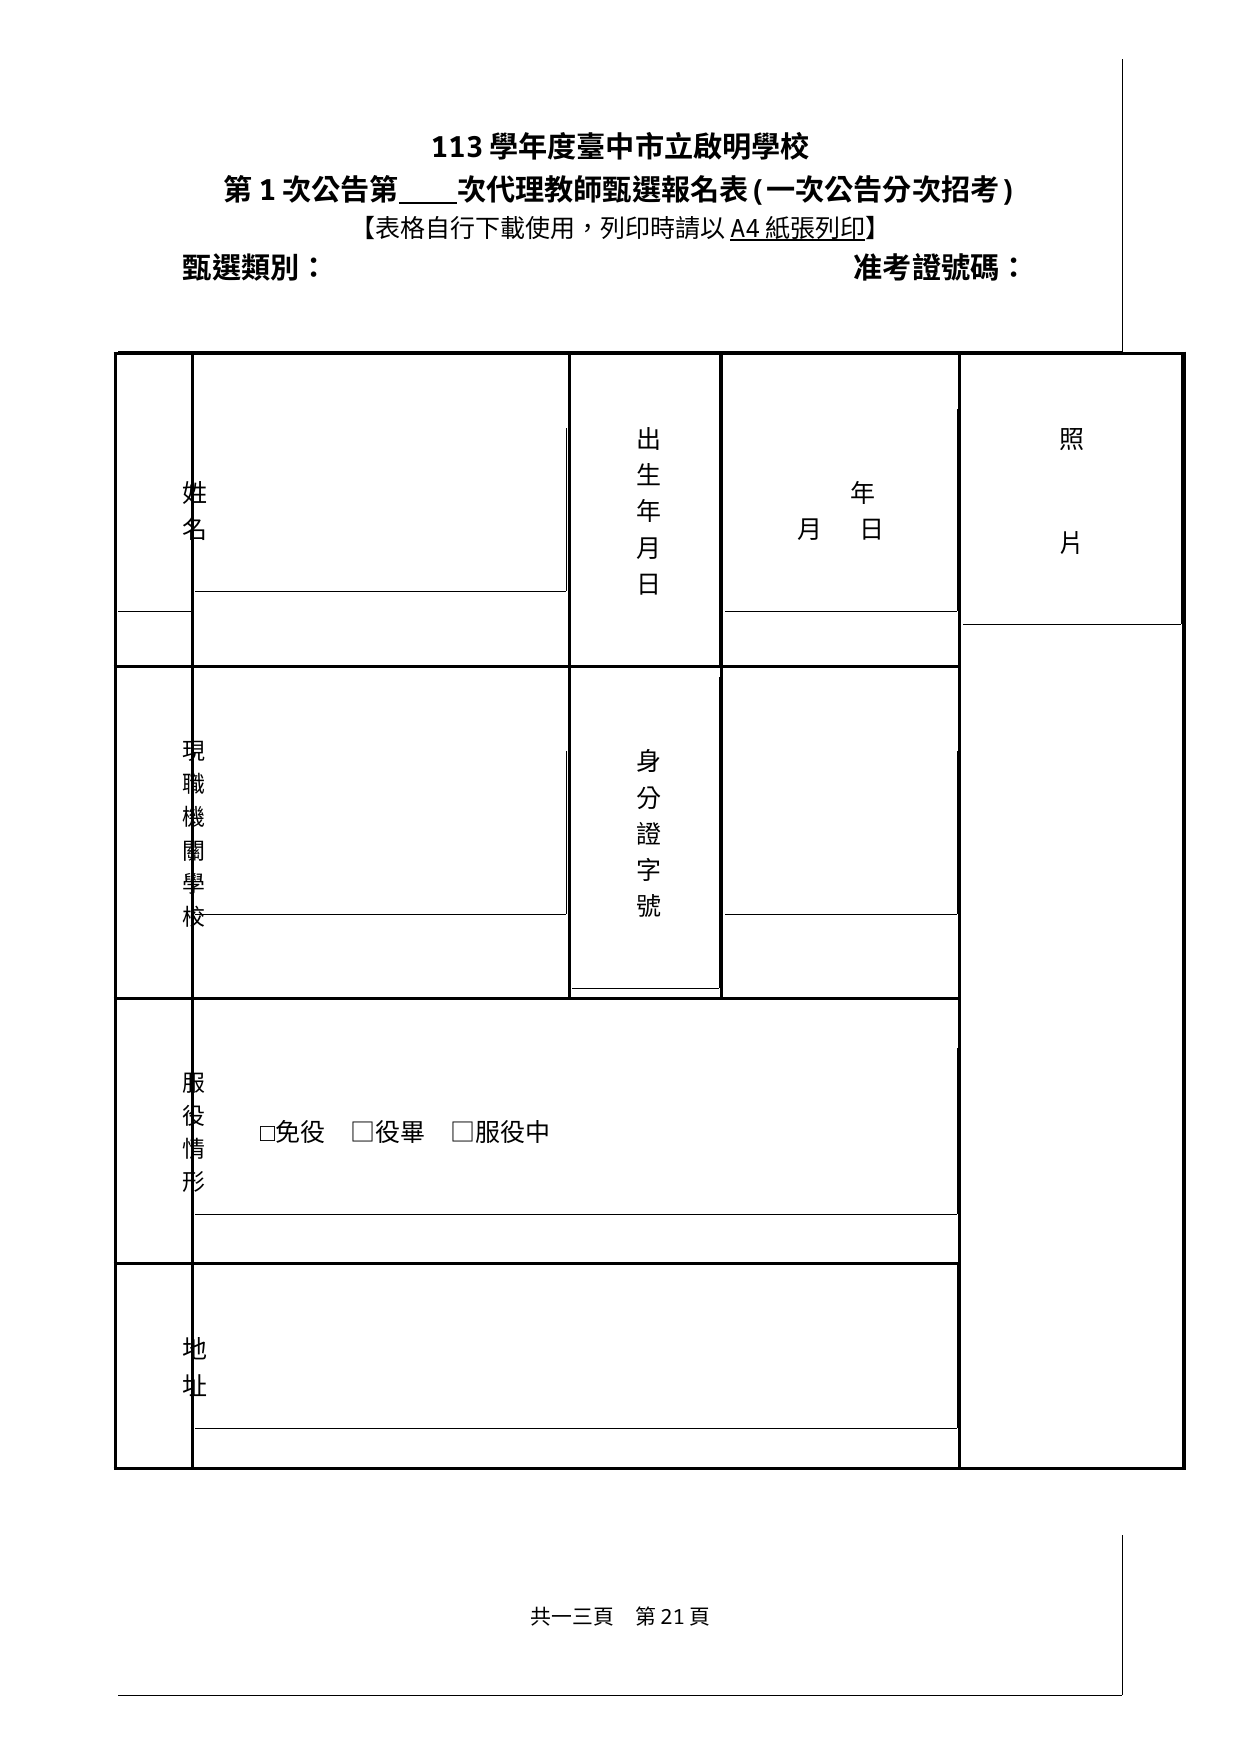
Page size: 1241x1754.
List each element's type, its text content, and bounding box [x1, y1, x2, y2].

table_header 年 月 日 [723, 355, 958, 665]
table_header [194, 355, 568, 665]
text 甄選類別： 准考證號碼： [118, 245, 1122, 351]
table_header 照 片 [961, 355, 1182, 1467]
table_cell [194, 911, 200, 920]
table_cell 現職機關學校 [117, 668, 191, 997]
text 第1次公告第 次代理教師甄選報名表(一次公告分次招考) [118, 166, 1122, 208]
table_cell [194, 668, 568, 997]
table_header 姓名 [117, 355, 191, 665]
table_header 出生年月日 [571, 355, 719, 665]
text 【表格自行下載使用，列印時請以A4紙張列印】 [118, 208, 1122, 245]
table_cell 身分證字號 [571, 668, 720, 997]
table_cell 地址 [117, 1265, 191, 1467]
table_cell □免役 □役畢 □服役中 [194, 1000, 958, 1262]
table_header [194, 531, 202, 537]
table_cell 服役 情形 [117, 1000, 191, 1262]
table_cell [723, 668, 958, 997]
text 113學年度臺中市立啟明學校 [118, 59, 1122, 166]
table_cell [194, 1265, 958, 1467]
